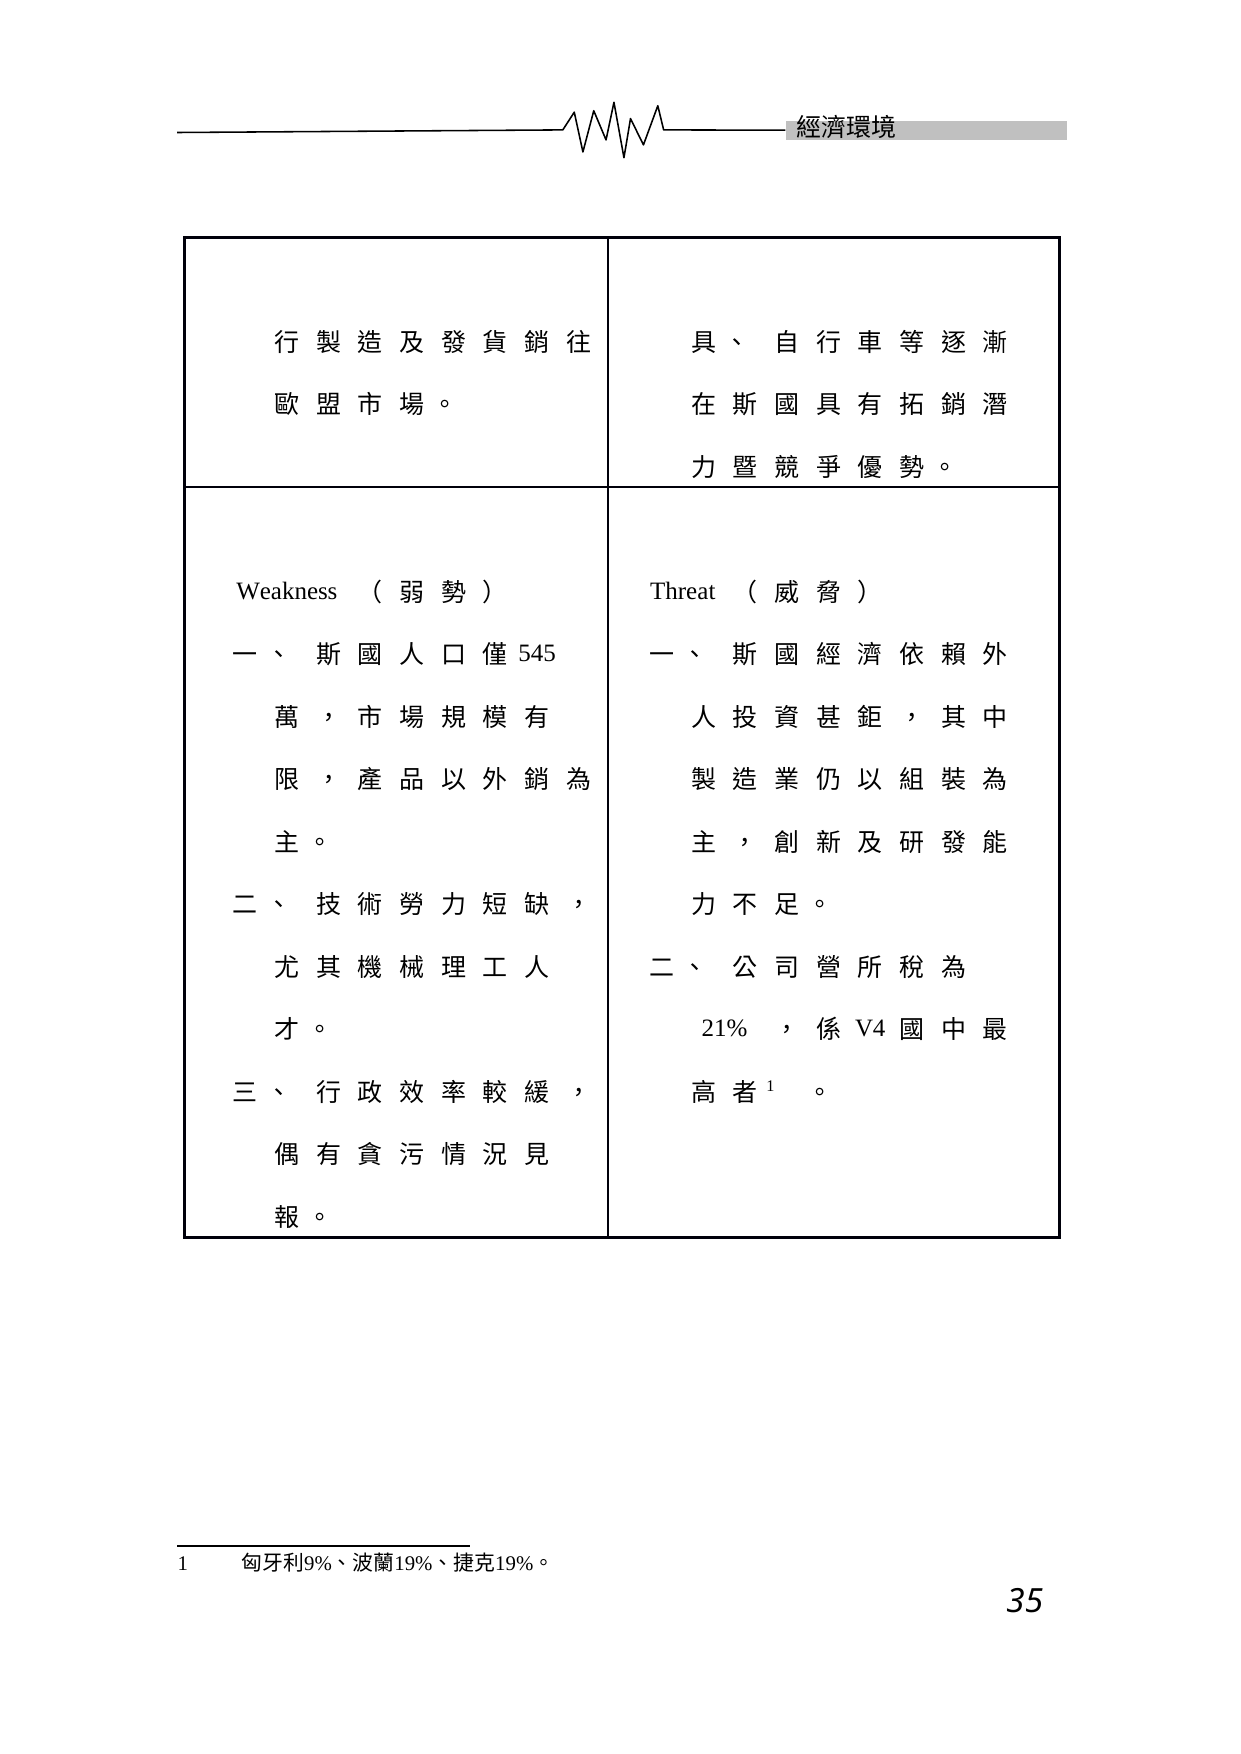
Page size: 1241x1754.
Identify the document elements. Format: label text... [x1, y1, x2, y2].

table_header 行製造及發貨銷往歐盟市場。 [186, 239, 607, 486]
table_cell Weakness（弱勢） 一、斯國人口僅545萬，市場規模有限，產品以外銷為主。 二、技術勞力短缺，尤其機械理工人才。 三、行政效率較緩，偶有貪污情況見報。 [186, 488, 607, 1236]
table_header 具、自行車等逐漸在斯國具有拓銷潛力暨競爭優勢。 [609, 239, 1058, 486]
table_cell Threat（威脅） 一、斯國經濟依賴外人投資甚鉅，其中製造業仍以組裝為主，創新及研發能力不足。 二、公司營所稅為21%，係V4國中最高者。 [609, 488, 1058, 1236]
